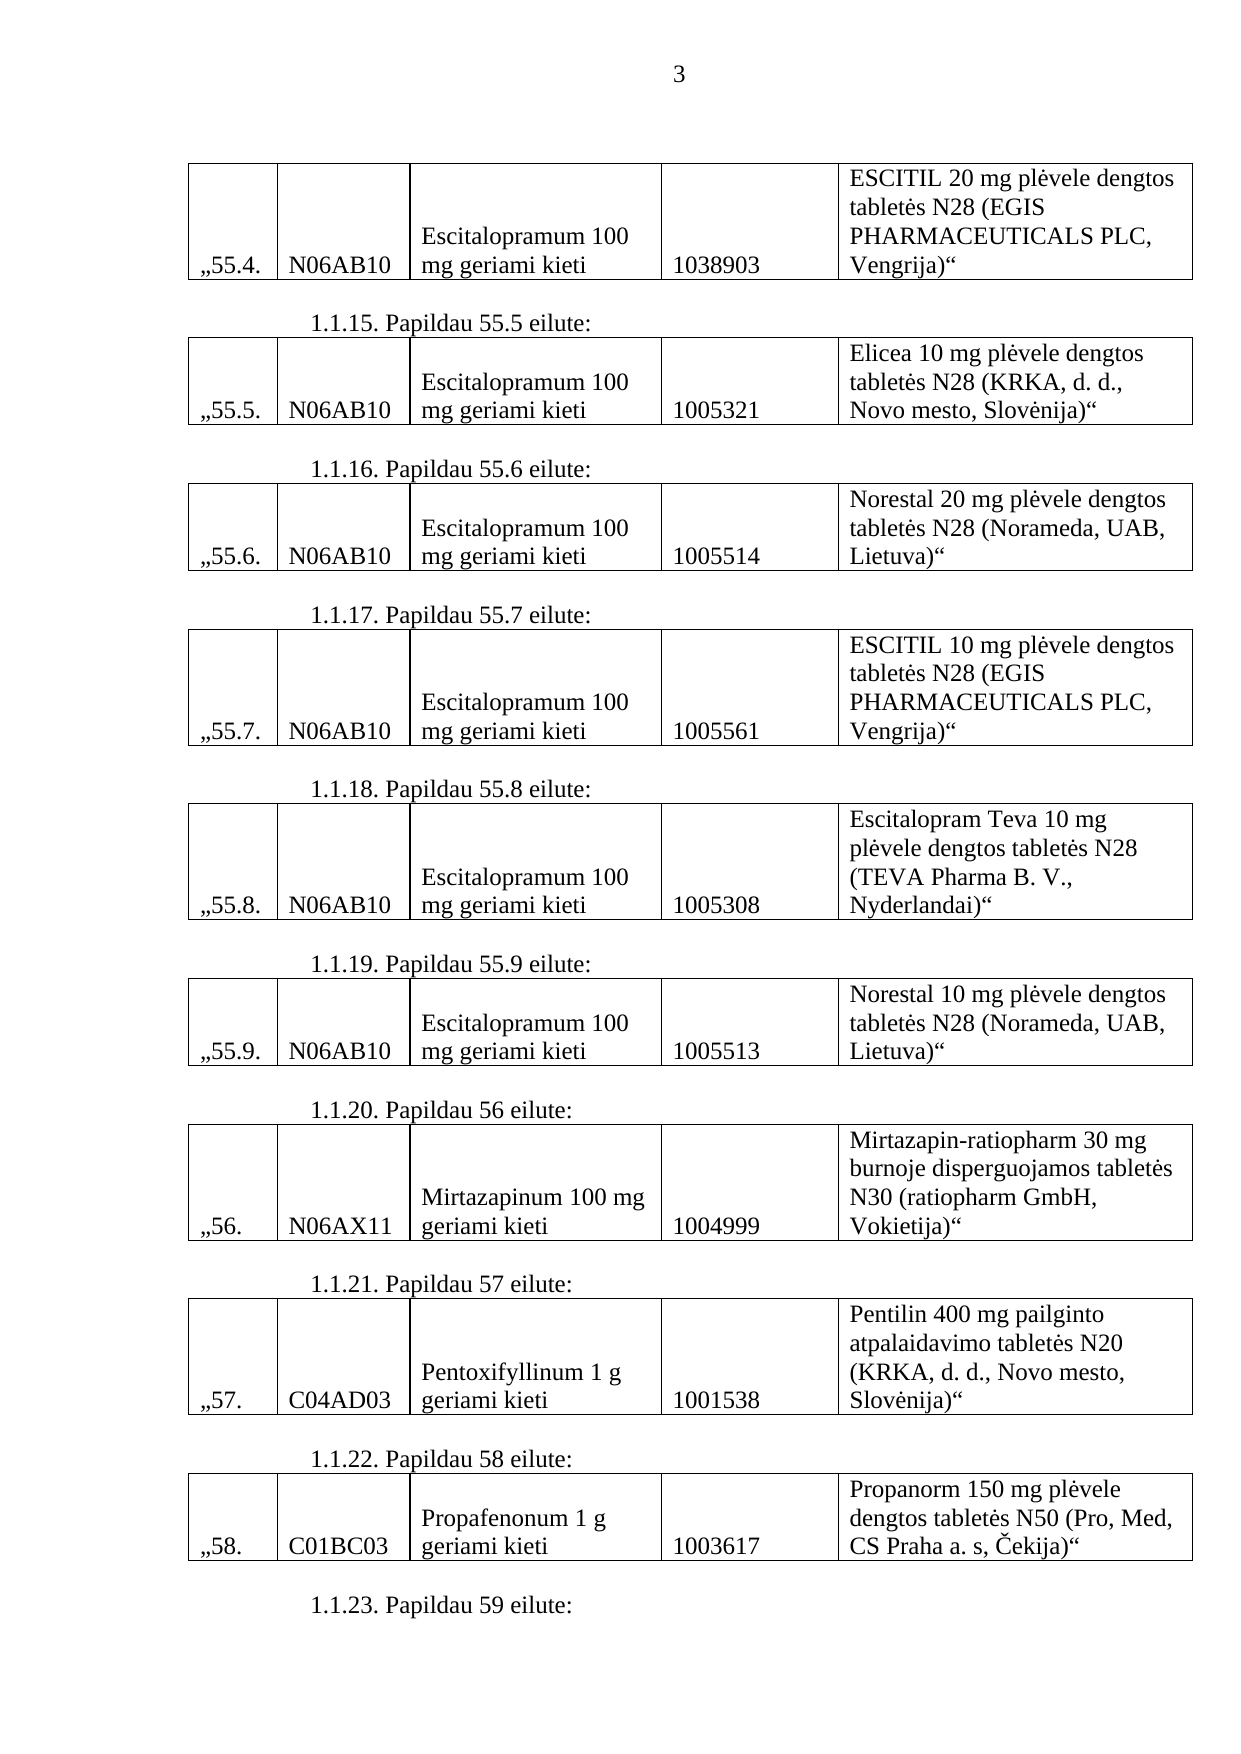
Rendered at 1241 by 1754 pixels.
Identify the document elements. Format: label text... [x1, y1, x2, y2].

table_header „55.5. [189, 338, 277, 424]
table_header 1005308 [662, 804, 838, 919]
table_header C04AD03 [278, 1299, 409, 1414]
table_header „55.8. [189, 804, 277, 919]
table_header Escitalopramum 100 mg geriami kieti [411, 164, 661, 278]
table_header Mirtazapinum 100 mg geriami kieti [411, 1125, 661, 1240]
table_header ESCITIL 10 mg plėvele dengtos tabletės N28 (EGIS PHARMACEUTICALS PLC, Vengrija)“ [839, 630, 1192, 745]
table_header N06AB10 [278, 164, 409, 278]
text 1.1.23. Papildau 59 eilute: [177, 1590, 1181, 1619]
table_header „56. [189, 1125, 277, 1240]
text 1.1.22. Papildau 58 eilute: [177, 1444, 1181, 1473]
table_header Propanorm 150 mg plėvele dengtos tabletės N50 (Pro, Med, CS Praha a. s, Čekija)“ [839, 1474, 1192, 1560]
table_header 1005514 [662, 484, 838, 570]
text 1.1.19. Papildau 55.9 eilute: [177, 949, 1181, 978]
table_header Mirtazapin-ratiopharm 30 mg burnoje disperguojamos tabletės N30 (ratiopharm GmbH, Vokietija)“ [839, 1125, 1192, 1240]
text 1.1.18. Papildau 55.8 eilute: [177, 774, 1181, 803]
table_header Escitalopramum 100 mg geriami kieti [411, 804, 661, 919]
text 1.1.15. Papildau 55.5 eilute: [177, 308, 1181, 337]
table_header C01BC03 [278, 1474, 409, 1560]
table_header N06AB10 [278, 338, 409, 424]
table_header „55.9. [189, 979, 277, 1065]
table_header N06AX11 [278, 1125, 409, 1240]
table_header Norestal 10 mg plėvele dengtos tabletės N28 (Norameda, UAB, Lietuva)“ [839, 979, 1192, 1065]
table_header 1004999 [662, 1125, 838, 1240]
table_header 1038903 [662, 164, 838, 278]
table_header „55.7. [189, 630, 277, 745]
table_header 1001538 [662, 1299, 838, 1414]
table_header Elicea 10 mg plėvele dengtos tabletės N28 (KRKA, d. d., Novo mesto, Slovėnija)“ [839, 338, 1192, 424]
text 1.1.20. Papildau 56 eilute: [177, 1095, 1181, 1124]
text 1.1.17. Papildau 55.7 eilute: [177, 600, 1181, 629]
table_header 1005321 [662, 338, 838, 424]
table_header ESCITIL 20 mg plėvele dengtos tabletės N28 (EGIS PHARMACEUTICALS PLC, Vengrija)“ [839, 164, 1192, 278]
table_header 1005513 [662, 979, 838, 1065]
table_header Escitalopramum 100 mg geriami kieti [411, 484, 661, 570]
table_header Escitalopramum 100 mg geriami kieti [411, 338, 661, 424]
table_header „57. [189, 1299, 277, 1414]
table_header „55.6. [189, 484, 277, 570]
table_header Propafenonum 1 g geriami kieti [411, 1474, 661, 1560]
text 1.1.21. Papildau 57 eilute: [177, 1269, 1181, 1298]
table_header „55.4. [189, 164, 277, 278]
table_header N06AB10 [278, 979, 409, 1065]
table_header Pentilin 400 mg pailginto atpalaidavimo tabletės N20 (KRKA, d. d., Novo mesto, Slovėnija)“ [839, 1299, 1192, 1414]
table_header Escitalopramum 100 mg geriami kieti [411, 630, 661, 745]
table_header N06AB10 [278, 630, 409, 745]
table_header Escitalopram Teva 10 mg plėvele dengtos tabletės N28 (TEVA Pharma B. V., Nyderlandai)“ [839, 804, 1192, 919]
table_header „58. [189, 1474, 277, 1560]
table_header 1003617 [662, 1474, 838, 1560]
table_header N06AB10 [278, 804, 409, 919]
table_header Norestal 20 mg plėvele dengtos tabletės N28 (Norameda, UAB, Lietuva)“ [839, 484, 1192, 570]
table_header Pentoxifyllinum 1 g geriami kieti [411, 1299, 661, 1414]
table_header Escitalopramum 100 mg geriami kieti [411, 979, 661, 1065]
table_header N06AB10 [278, 484, 409, 570]
table_header 1005561 [662, 630, 838, 745]
text 1.1.16. Papildau 55.6 eilute: [177, 454, 1181, 483]
